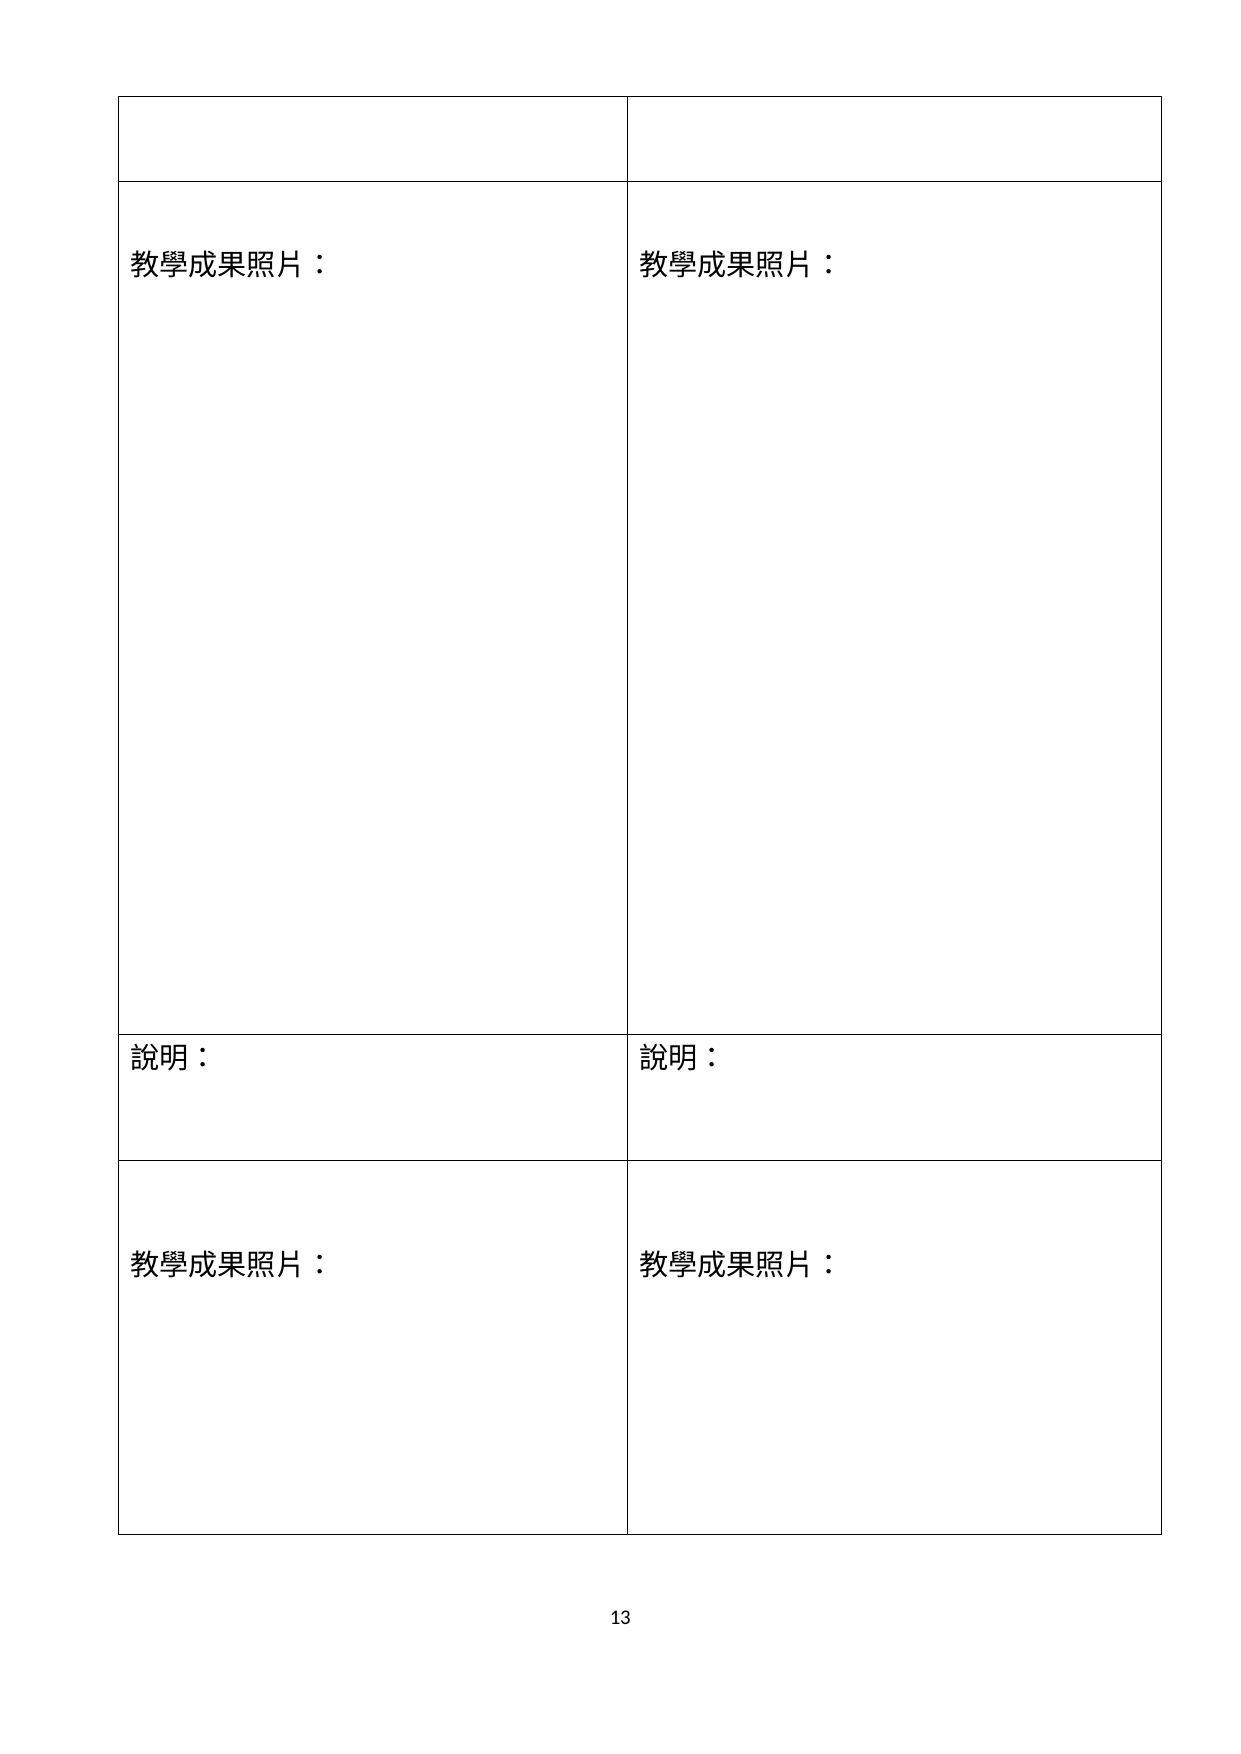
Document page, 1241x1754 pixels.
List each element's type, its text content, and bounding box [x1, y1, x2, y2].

table_cell [119, 97, 627, 181]
table_cell 教學成果照片： [628, 182, 1161, 1034]
table_cell 說明： [628, 1035, 1161, 1160]
table_cell 教學成果照片： [119, 1161, 627, 1534]
table_cell 教學成果照片： [628, 1161, 1161, 1534]
table_cell 教學成果照片： [119, 182, 627, 1034]
table_cell [628, 97, 1161, 181]
table_cell 說明： [119, 1035, 627, 1160]
